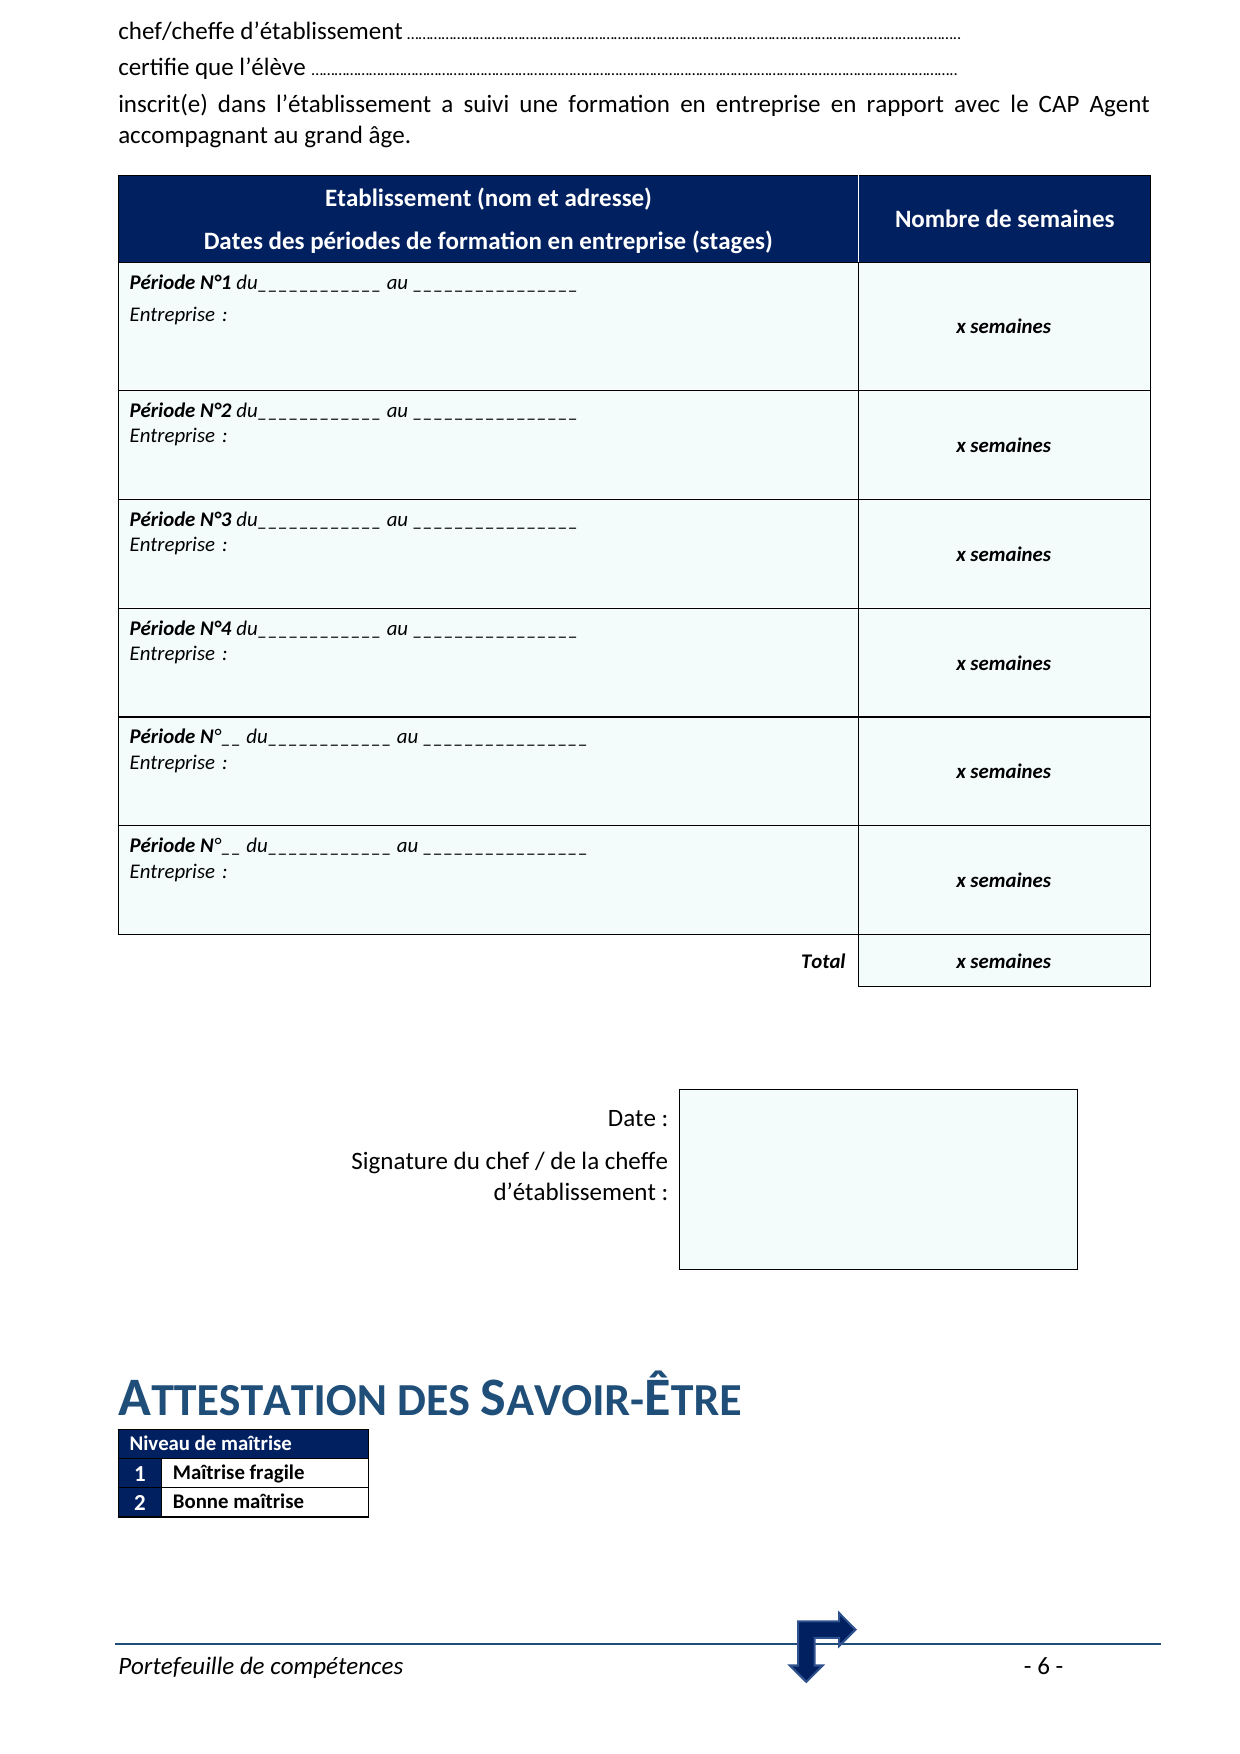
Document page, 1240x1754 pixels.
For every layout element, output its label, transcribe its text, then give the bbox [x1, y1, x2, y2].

table_header Etablissement (nom et adresse) Dates des périodes de formation en entreprise (stages) [119, 176, 858, 262]
table_cell Période N°3 du____________ au ________________ Entreprise : [119, 500, 858, 607]
table_cell Période N°__ du____________ au ________________ Entreprise : [119, 826, 858, 934]
table_cell Période N°1 du____________ au ________________ Entreprise : [119, 263, 858, 389]
table_header [680, 1090, 1077, 1269]
table_cell x semaines [859, 826, 1150, 934]
table_cell 1 [119, 1459, 161, 1487]
table_header Niveau de maîtrise [119, 1430, 368, 1458]
text chef/cheffe d’établissement ………………………………………………………………………………..…………………………………..……….. [118, 15, 1151, 45]
table_header Date : Signature du chef / de la cheffe d’établissement : [192, 1089, 679, 1269]
table_cell x semaines [859, 391, 1150, 498]
table_cell Période N°__ du____________ au ________________ Entreprise : [119, 718, 858, 825]
table_cell x semaines [859, 718, 1150, 825]
table_cell Période N°4 du____________ au ________________ Entreprise : [119, 609, 858, 716]
table_cell 2 [119, 1488, 161, 1516]
text certifie que l’élève ………………………………………………………..……………………………………………………………..………………………….. [118, 52, 1151, 82]
table_cell x semaines [859, 609, 1150, 716]
table_cell Maîtrise fragile [162, 1459, 368, 1487]
table_cell x semaines [859, 263, 1150, 389]
table_header Nombre de semaines [859, 176, 1150, 262]
table_cell x semaines [859, 935, 1150, 986]
text ATTESTATION DES SAVOIR-ÊTRE [118, 1363, 1151, 1429]
text inscrit(e) dans l’établissement a suivi une formation en entreprise en rapport avec le CAP Agent accompagnant au grand âge. [118, 88, 1151, 149]
table_cell Bonne maîtrise [162, 1488, 368, 1516]
table_cell Période N°2 du____________ au ________________ Entreprise : [119, 391, 858, 498]
table_cell Total [118, 935, 858, 986]
table_cell x semaines [859, 500, 1150, 607]
